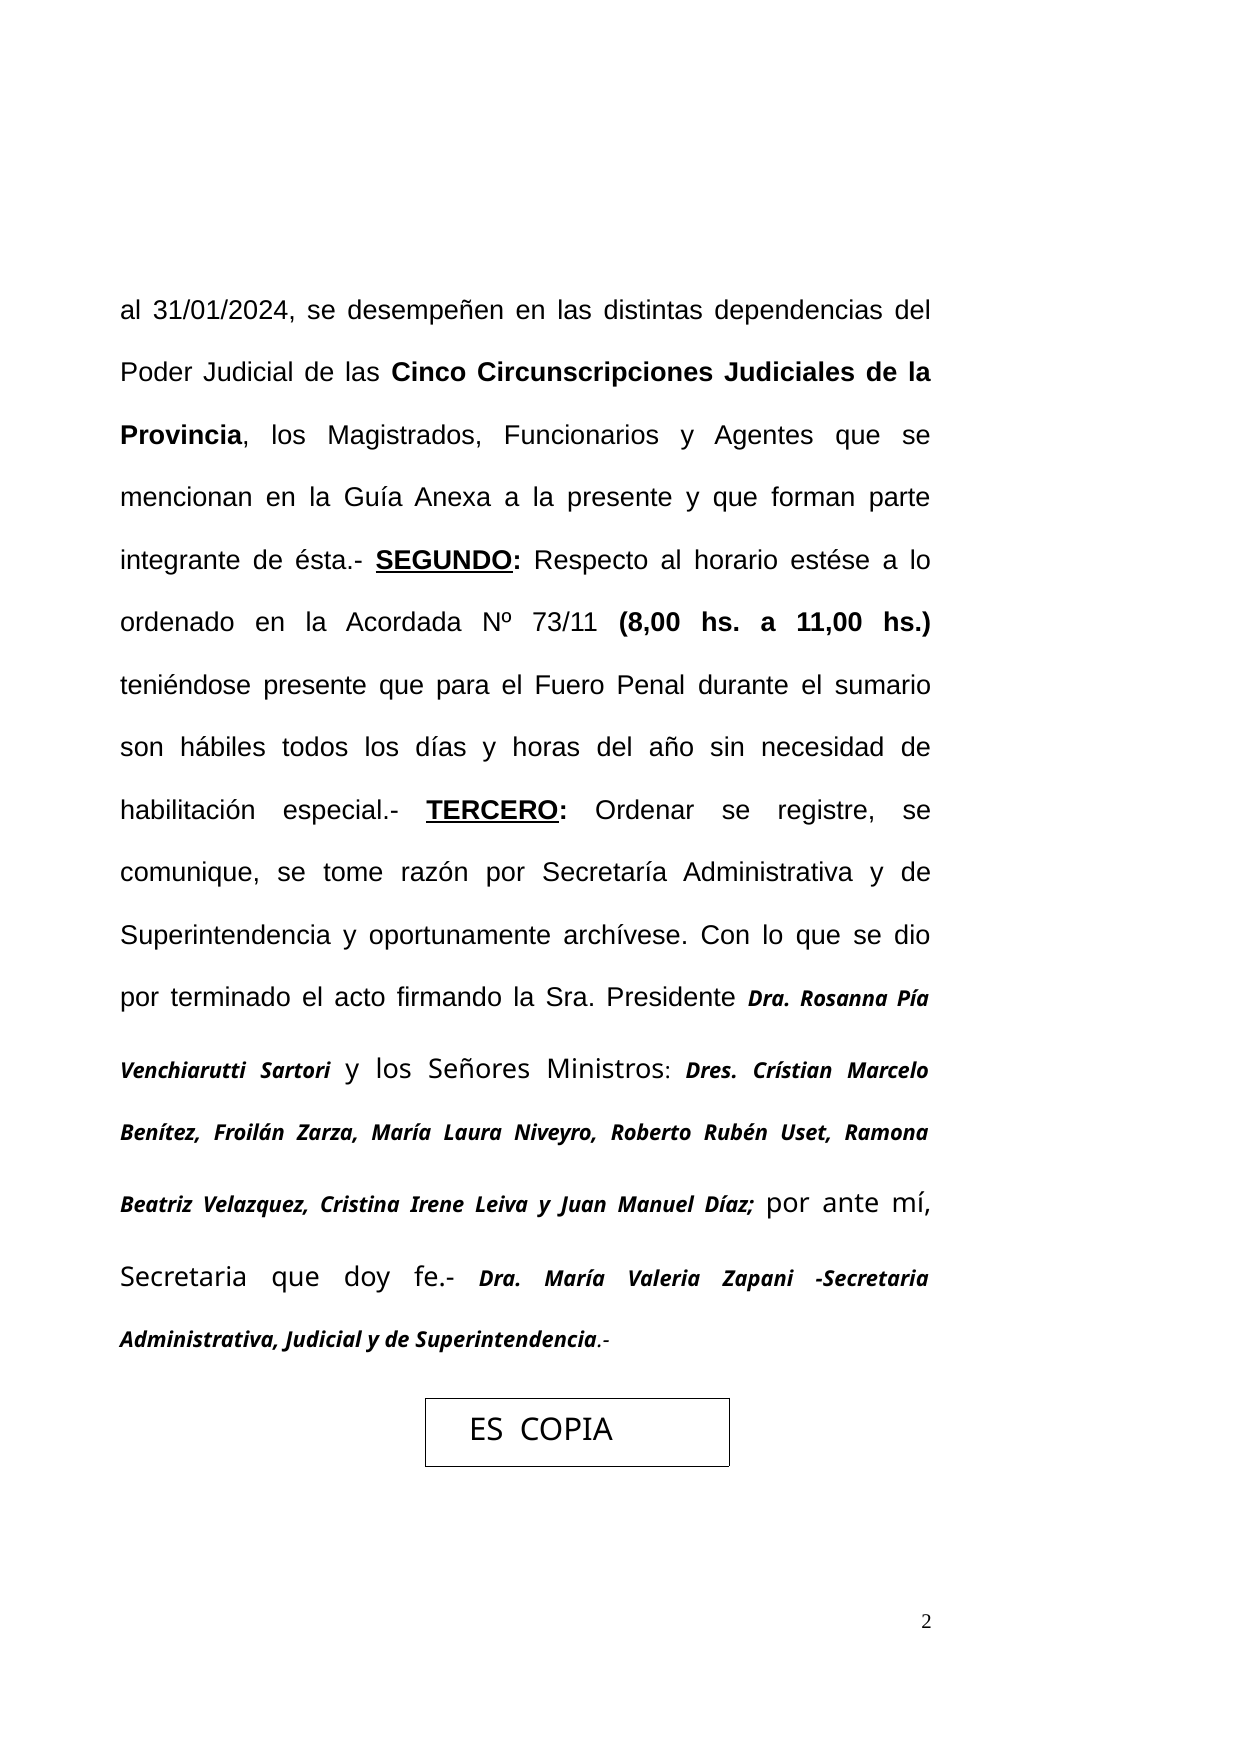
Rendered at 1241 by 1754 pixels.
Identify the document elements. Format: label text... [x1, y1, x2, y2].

text al 31/01/2024, se desempeñen en las distintas dependencias del Poder Judicial de las Cinco Circunscripciones Judiciales de la Provincia, los Magistrados, Funcionarios y Agentes que se mencionan en la Guía Anexa a la presente y que forman parte integrante de ésta.- SEGUNDO: Respecto al horario estése a lo ordenado en la Acordada Nº 73/11 (8,00 hs. a 11,00 hs.) teniéndose presente que para el Fuero Penal durante el sumario son hábiles todos los días y horas del año sin necesidad de habilitación especial.- TERCERO: Ordenar se registre, se comunique, se tome razón por Secretaría Administrativa y de Superintendencia y oportunamente archívese. Con lo que se dio por terminado el acto firmando la Sra. Presidente Dra. Rosanna Pía Venchiarutti Sartori y los Señores Ministros: Dres. Crístian Marcelo Benítez, Froilán Zarza, María Laura Niveyro, Roberto Rubén Uset, Ramona Beatriz Velazquez, Cristina Irene Leiva y Juan Manuel Díaz; por ante mí, Secretaria que doy fe.- Dra. María Valeria Zapani -Secretaria Administrativa, Judicial y de Superintendencia.- [120, 294, 931, 1353]
text ES COPIA [434, 1406, 720, 1449]
